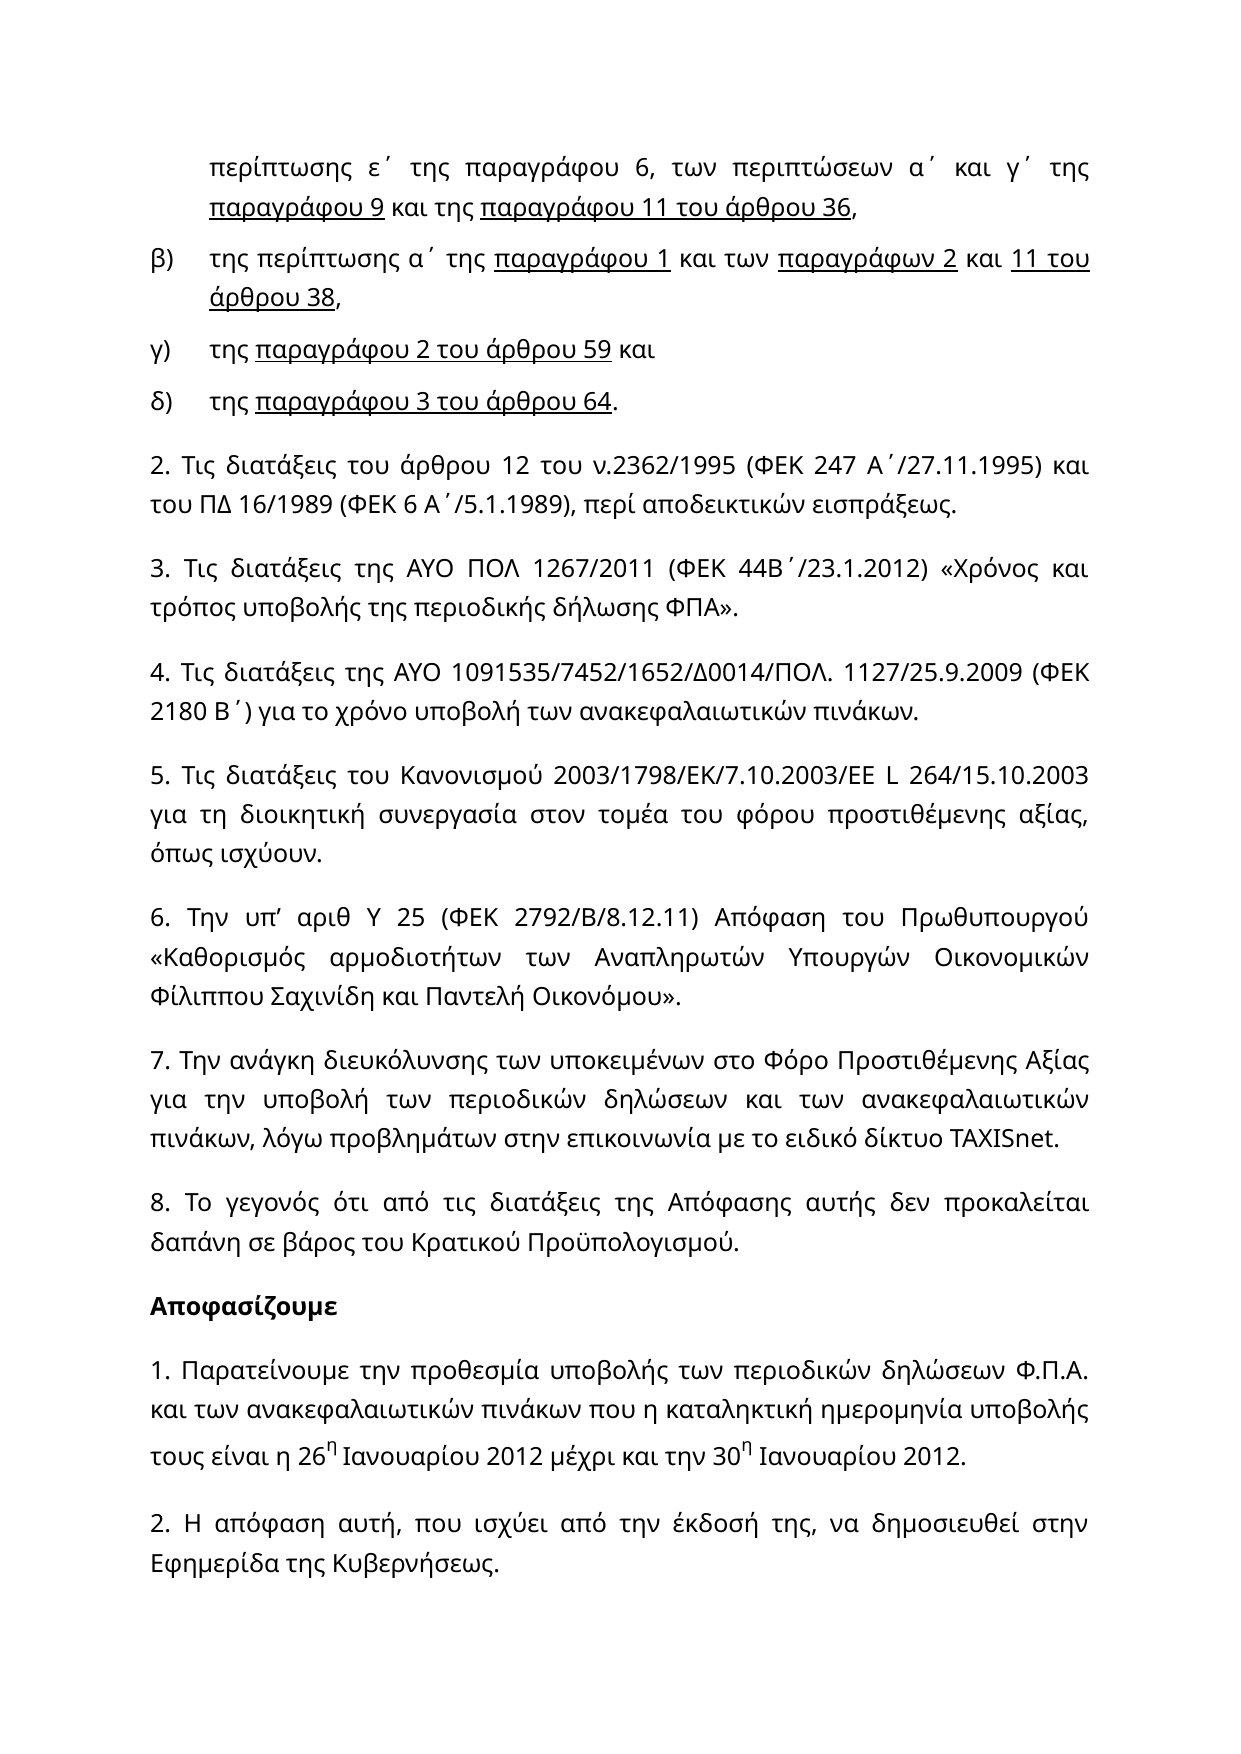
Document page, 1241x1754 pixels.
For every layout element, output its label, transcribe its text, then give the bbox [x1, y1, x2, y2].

text 6. Την υπ’ αριθ Υ 25 (ΦΕΚ 2792/Β/8.12.11) Απόφαση του Πρωθυπουργού «Καθορισμός αρμοδιοτήτων των Αναπληρωτών Υπουργών Οικονομικών Φίλιππου Σαχινίδη και Παντελή Οικονόμου». [150, 900, 1090, 1012]
list δ) της παραγράφου 3 του άρθρου 64. [150, 383, 1090, 417]
text 5. Τις διατάξεις του Κανονισμού 2003/1798/ΕΚ/7.10.2003/EE L 264/15.10.2003 για τη διοικητική συνεργασία στον τομέα του φόρου προστιθέμενης αξίας, όπως ισχύουν. [150, 757, 1090, 870]
text 1. Παρατείνουμε την προθεσμία υποβολής των περιοδικών δηλώσεων Φ.Π.Α. και των ανακεφαλαιωτικών πινάκων που η καταληκτική ημερομηνία υποβολής τους είναι η 26η Ιανουαρίου 2012 μέχρι και την 30η Ιανουαρίου 2012. [150, 1352, 1090, 1475]
text 7. Την ανάγκη διευκόλυνσης των υποκειμένων στο Φόρο Προστιθέμενης Αξίας για την υποβολή των περιοδικών δηλώσεων και των ανακεφαλαιωτικών πινάκων, λόγω προβλημάτων στην επικοινωνία με το ειδικό δίκτυο TAXISnet. [150, 1042, 1090, 1155]
list β) της περίπτωσης α΄ της παραγράφου 1 και των παραγράφων 2 και 11 του άρθρου 38, [150, 241, 1090, 314]
text 8. Το γεγονός ότι από τις διατάξεις της Απόφασης αυτής δεν προκαλείται δαπάνη σε βάρος του Κρατικού Προϋπολογισμού. [150, 1185, 1090, 1258]
text 2. Τις διατάξεις του άρθρου 12 του ν.2362/1995 (ΦΕΚ 247 Α΄/27.11.1995) και του ΠΔ 16/1989 (ΦΕΚ 6 Α΄/5.1.1989), περί αποδεικτικών εισπράξεως. [150, 447, 1090, 521]
text 3. Τις διατάξεις της ΑΥΟ ΠΟΛ 1267/2011 (ΦΕΚ 44Β΄/23.1.2012) «Χρόνος και τρόπος υποβολής της περιοδικής δήλωσης ΦΠΑ». [150, 551, 1090, 624]
list γ) της παραγράφου 2 του άρθρου 59 και [150, 332, 1090, 366]
list περίπτωσης ε΄ της παραγράφου 6, των περιπτώσεων α΄ και γ΄ της παραγράφου 9 και της παραγράφου 11 του άρθρου 36, [150, 150, 1090, 223]
text Αποφασίζουμε [150, 1288, 1090, 1322]
text 4. Τις διατάξεις της ΑΥΟ 1091535/7452/1652/Δ0014/ΠΟΛ. 1127/25.9.2009 (ΦΕΚ 2180 Β΄) για το χρόνο υποβολή των ανακεφαλαιωτικών πινάκων. [150, 654, 1090, 727]
text 2. Η απόφαση αυτή, που ισχύει από την έκδοσή της, να δημοσιευθεί στην Εφημερίδα της Κυβερνήσεως. [150, 1506, 1090, 1579]
